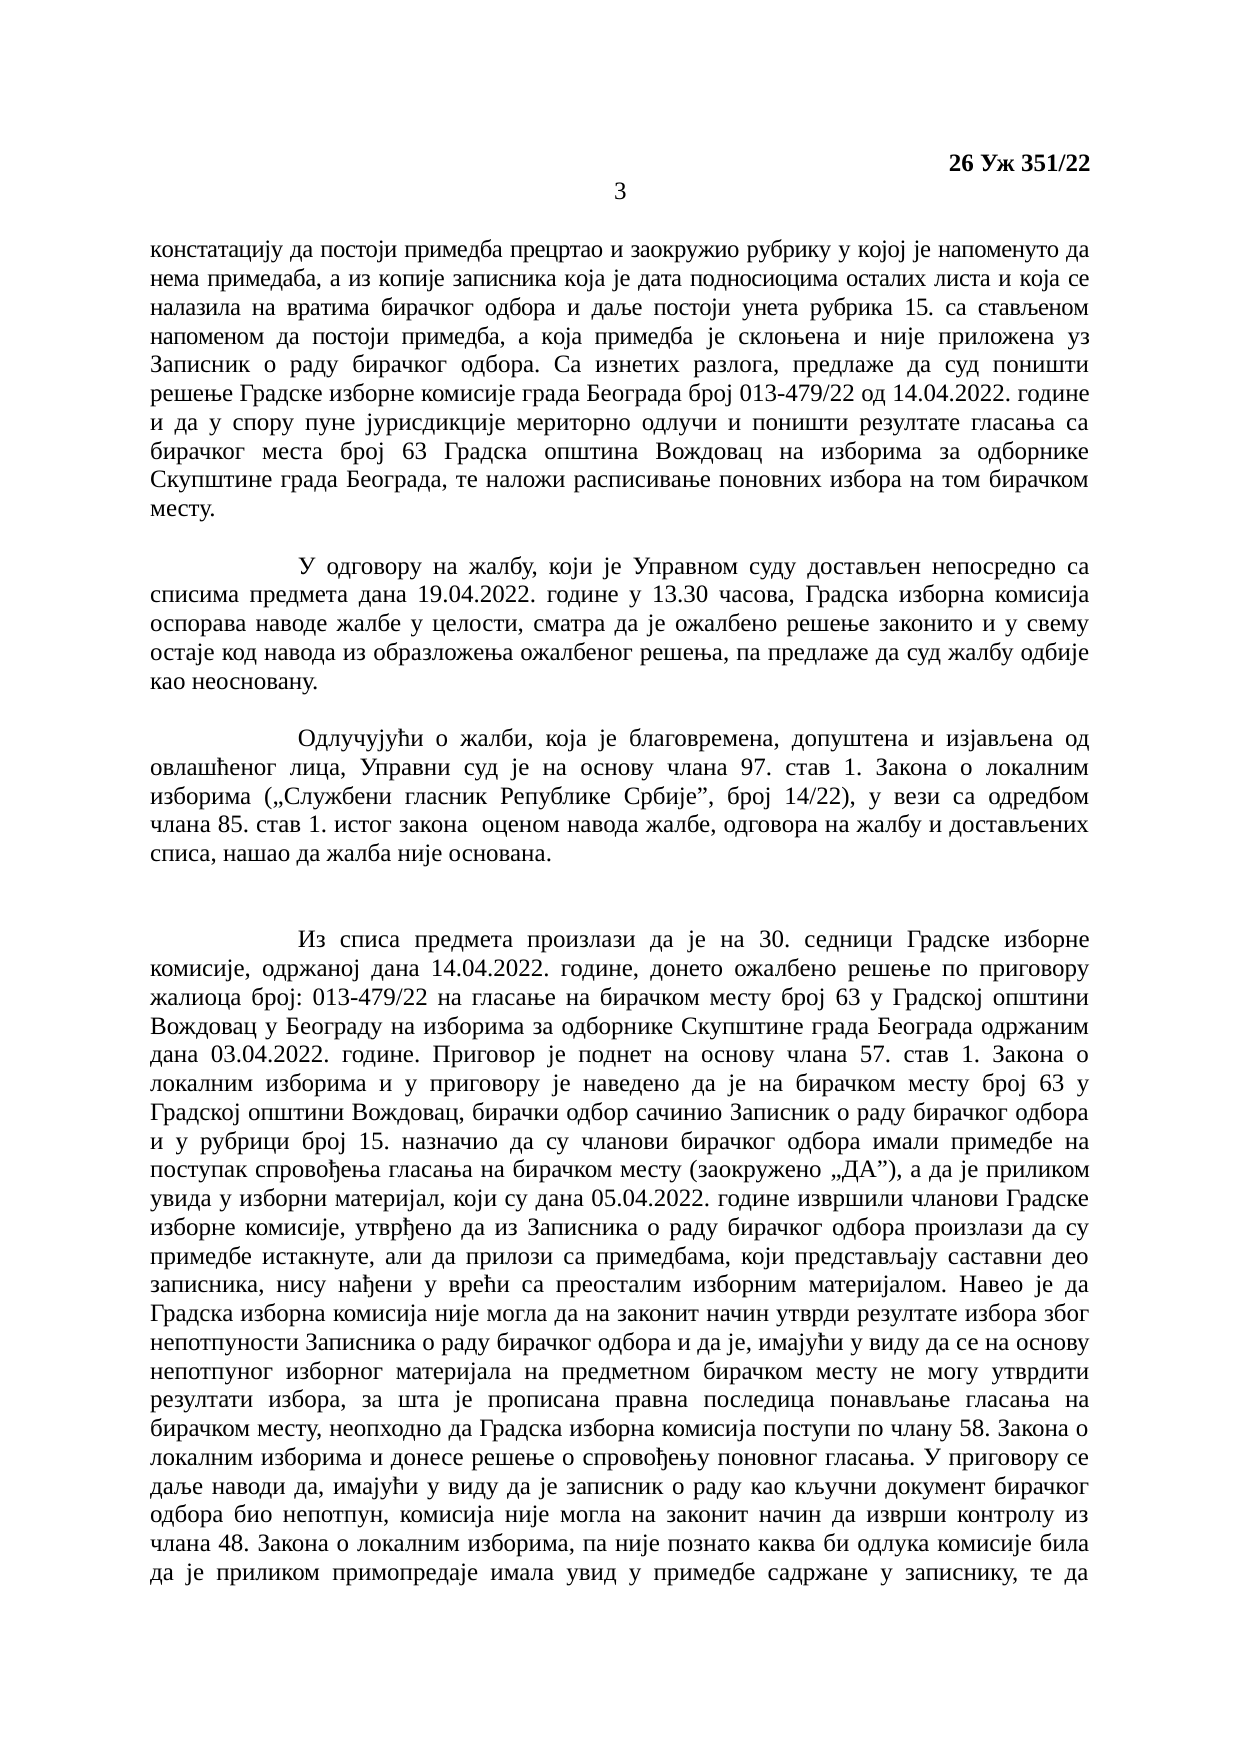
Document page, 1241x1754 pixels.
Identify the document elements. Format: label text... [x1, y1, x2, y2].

text У одговору на жалбу, који је Управном суду достављен непосредно са списима предмета дана 19.04.2022. године у 13.30 часова, Градска изборна комисија оспорава наводе жалбе у целости, сматра да је ожалбено решење законито и у свему остаје код навода из образложења ожалбеног решења, па предлаже да суд жалбу одбије као неосновану. [150, 551, 1090, 694]
text Одлучујући о жалби, која је благовремена, допуштена и изјављена од овлашћеног лица, Управни суд је на основу члана 97. став 1. Закона о локалним изборима („Службени гласник Републике Србије”, број 14/22), у вези са одредбом члана 85. став 1. истог закона оценом навода жалбе, одговора на жалбу и достављених списа, нашао да жалба није основана. [150, 723, 1090, 867]
text Из списа предмета произлази да је на 30. седници Градске изборне комисије, одржаној дана 14.04.2022. године, донето ожалбено решење по приговору жалиоца број: 013-479/22 на гласање на бирачком месту број 63 у Градској општини Вождовац у Београду на изборима за одборнике Скупштине града Београда одржаним дана 03.04.2022. године. Приговор је поднет на основу члана 57. став 1. Закона о локалним изборима и у приговору је наведено да је на бирачком месту број 63 у Градској општини Вождовац, бирачки одбор сачинио Записник о раду бирачког одбора и у рубрици број 15. назначио да су чланови бирачког одбора имали примедбе на поступак спровођења гласања на бирачком месту (заокружено „ДА”), а да је приликом увида у изборни материјал, који су дана 05.04.2022. године извршили чланови Градске изборне комисије, утврђено да из Записника о раду бирачког одбора произлази да су примедбе истакнуте, али да прилози са примедбама, који представљају саставни део записника, нису нађени у врећи са преосталим изборним материјалом. Навео је да Градска изборна комисија није могла да на законит начин утврди резултате избора због непотпуности Записника о раду бирачког одбора и да је, имајући у виду да се на основу непотпуног изборног материјала на предметном бирачком месту не могу утврдити резултати избора, за шта је прописана правна последица понављање гласања на бирачком месту, неопходно да Градска изборна комисија поступи по члану 58. Закона о локалним изборима и донесе решење о спровођењу поновног гласања. У приговору се даље наводи да, имајући у виду да је записник о раду као кључни документ бирачког одбора био непотпун, комисија није могла на законит начин да изврши контролу из члана 48. Закона о локалним изборима, па није познато каква би одлука комисије била да је приликом примопредаје имала увид у примедбе садржане у записнику, те да [150, 924, 1090, 1586]
text констатацију да постоји примедба прецртао и заокружио рубрику у којој је напоменуто да нема примедаба, а из копије записника која је дата подносиоцима осталих листа и која се налазила на вратима бирачког одбора и даље постоји унета рубрика 15. са стављеном напоменом да постоји примедба, а која примедба је склоњена и није приложена уз Записник о раду бирачког одбора. Са изнетих разлога, предлаже да суд поништи решење Градске изборне комисије града Београда број 013-479/22 од 14.04.2022. године и да у спору пуне јурисдикције мериторно одлучи и поништи резултате гласања са бирачког места број 63 Градска општина Вождовац на изборима за одборнике Скупштине града Београда, те наложи расписивање поновних избора на том бирачком месту. [150, 234, 1090, 522]
